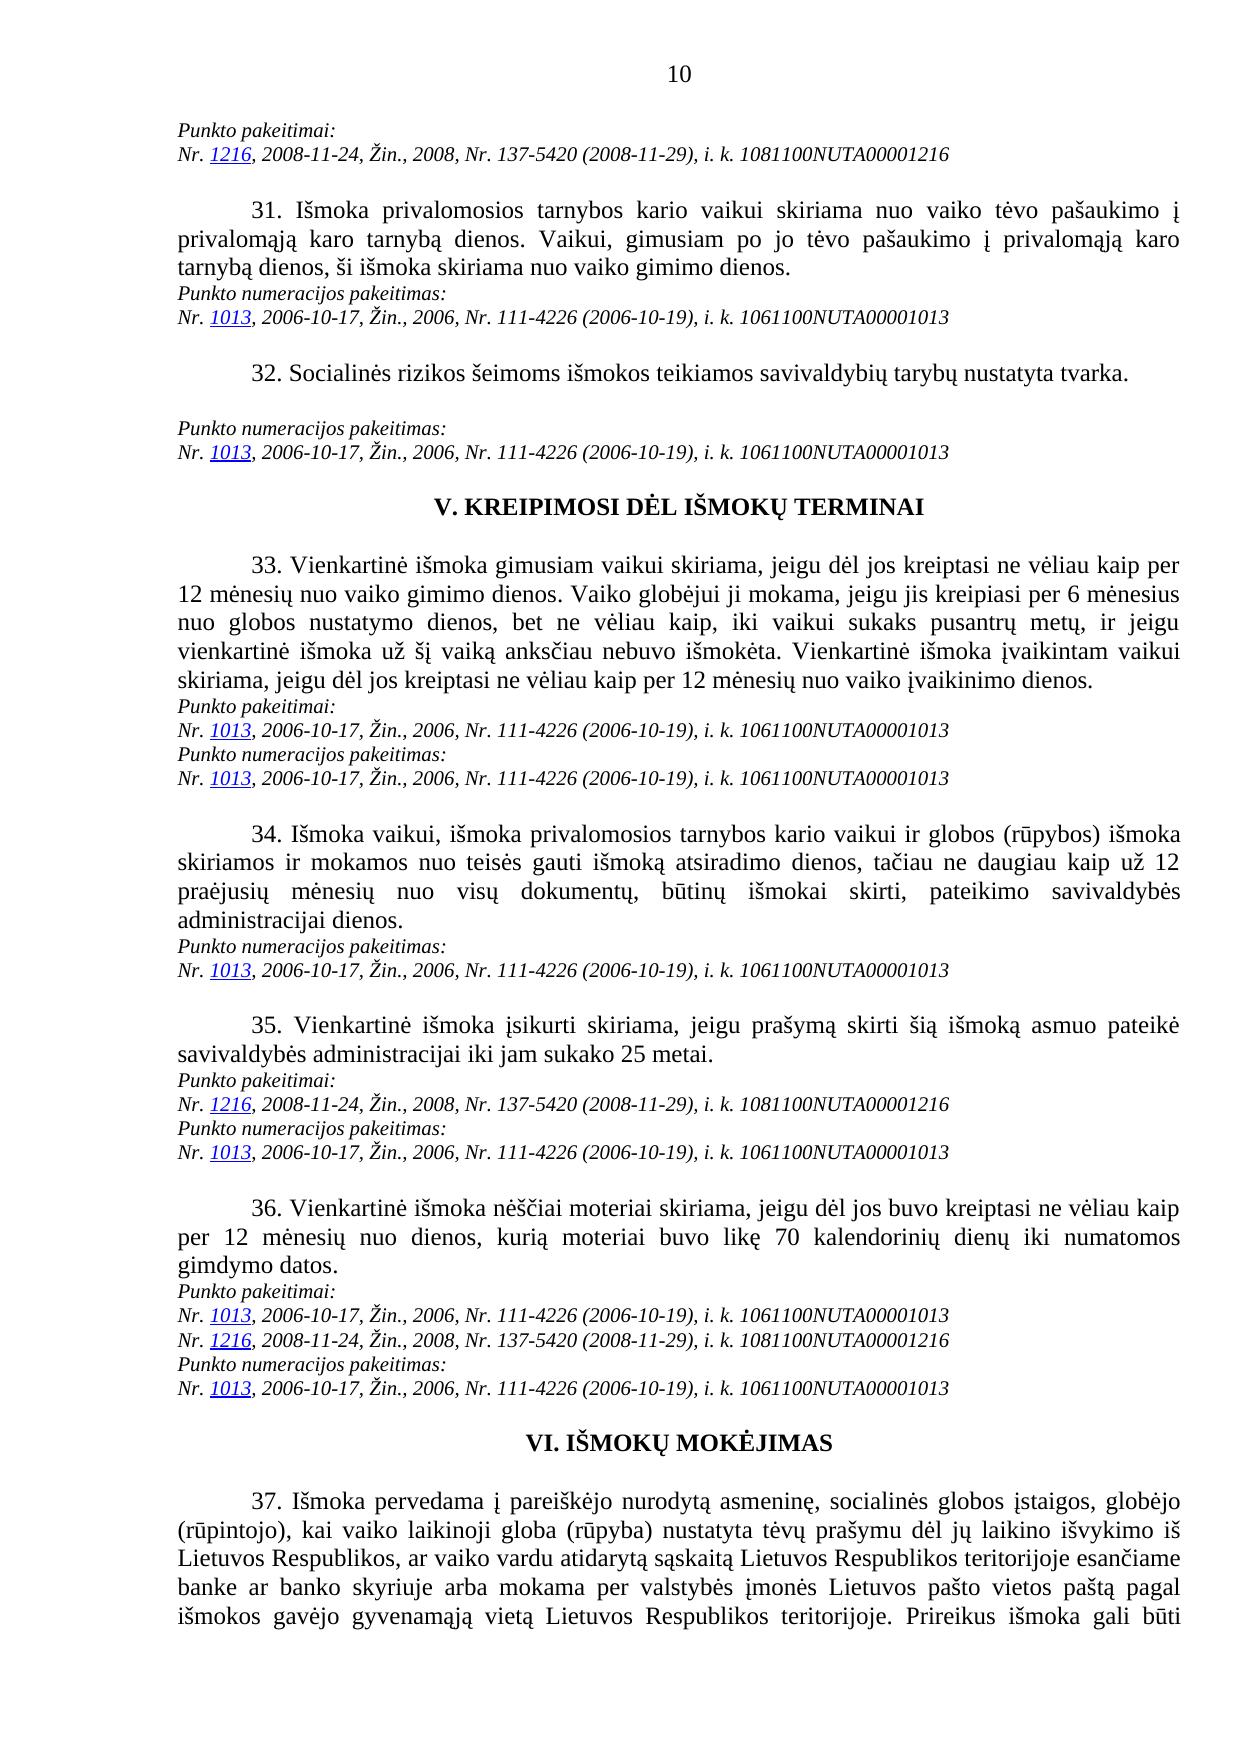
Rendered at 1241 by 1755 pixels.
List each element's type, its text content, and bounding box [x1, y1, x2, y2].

text Punkto numeracijos pakeitimas: [177, 934, 1181, 958]
text Punkto pakeitimai: [177, 1279, 1181, 1303]
text Punkto pakeitimai: [177, 1068, 1181, 1092]
text V. KREIPIMOSI DĖL IŠMOKŲ TERMINAI [177, 492, 1181, 521]
text 31. Išmoka privalomosios tarnybos kario vaikui skiriama nuo vaiko tėvo pašaukimo į privalomąją karo tarnybą dienos. Vaikui, gimusiam po jo tėvo pašaukimo į privalomąją karo tarnybą dienos, ši išmoka skiriama nuo vaiko gimimo dienos. [177, 195, 1181, 281]
text 36. Vienkartinė išmoka nėščiai moteriai skiriama, jeigu dėl jos buvo kreiptasi ne vėliau kaip per 12 mėnesių nuo dienos, kurią moteriai buvo likę 70 kalendorinių dienų iki numatomos gimdymo datos. [177, 1193, 1181, 1279]
text VI. IŠMOKŲ MOKĖJIMAS [177, 1428, 1181, 1457]
text Nr. 1013, 2006-10-17, Žin., 2006, Nr. 111-4226 (2006-10-19), i. k. 1061100NUTA00001013 [177, 1303, 1181, 1327]
text Punkto numeracijos pakeitimas: [177, 281, 1181, 305]
text Nr. 1013, 2006-10-17, Žin., 2006, Nr. 111-4226 (2006-10-19), i. k. 1061100NUTA00001013 [177, 1376, 1181, 1400]
text Punkto numeracijos pakeitimas: [177, 1352, 1181, 1376]
text 35. Vienkartinė išmoka įsikurti skiriama, jeigu prašymą skirti šią išmoką asmuo pateikė savivaldybės administracijai iki jam sukako 25 metai. [177, 1011, 1181, 1068]
text Punkto numeracijos pakeitimas: [177, 416, 1181, 440]
text Nr. 1216, 2008-11-24, Žin., 2008, Nr. 137-5420 (2008-11-29), i. k. 1081100NUTA00001216 [177, 1092, 1181, 1116]
text 37. Išmoka pervedama į pareiškėjo nurodytą asmeninę, socialinės globos įstaigos, globėjo (rūpintojo), kai vaiko laikinoji globa (rūpyba) nustatyta tėvų prašymu dėl jų laikino išvykimo iš Lietuvos Respublikos, ar vaiko vardu atidarytą sąskaitą Lietuvos Respublikos teritorijoje esančiame banke ar banko skyriuje arba mokama per valstybės įmonės Lietuvos pašto vietos paštą pagal išmokos gavėjo gyvenamąją vietą Lietuvos Respublikos teritorijoje. Prireikus išmoka gali būti [177, 1486, 1181, 1630]
text Nr. 1013, 2006-10-17, Žin., 2006, Nr. 111-4226 (2006-10-19), i. k. 1061100NUTA00001013 [177, 766, 1181, 790]
text 33. Vienkartinė išmoka gimusiam vaikui skiriama, jeigu dėl jos kreiptasi ne vėliau kaip per 12 mėnesių nuo vaiko gimimo dienos. Vaiko globėjui ji mokama, jeigu jis kreipiasi per 6 mėnesius nuo globos nustatymo dienos, bet ne vėliau kaip, iki vaikui sukaks pusantrų metų, ir jeigu vienkartinė išmoka už šį vaiką anksčiau nebuvo išmokėta. Vienkartinė išmoka įvaikintam vaikui skiriama, jeigu dėl jos kreiptasi ne vėliau kaip per 12 mėnesių nuo vaiko įvaikinimo dienos. [177, 550, 1181, 694]
text Nr. 1013, 2006-10-17, Žin., 2006, Nr. 111-4226 (2006-10-19), i. k. 1061100NUTA00001013 [177, 440, 1181, 464]
text Nr. 1013, 2006-10-17, Žin., 2006, Nr. 111-4226 (2006-10-19), i. k. 1061100NUTA00001013 [177, 718, 1181, 742]
text Nr. 1216, 2008-11-24, Žin., 2008, Nr. 137-5420 (2008-11-29), i. k. 1081100NUTA00001216 [177, 142, 1181, 166]
text Punkto pakeitimai: [177, 118, 1181, 142]
text Punkto numeracijos pakeitimas: [177, 1116, 1181, 1140]
text Nr. 1013, 2006-10-17, Žin., 2006, Nr. 111-4226 (2006-10-19), i. k. 1061100NUTA00001013 [177, 958, 1181, 982]
text Nr. 1216, 2008-11-24, Žin., 2008, Nr. 137-5420 (2008-11-29), i. k. 1081100NUTA00001216 [177, 1327, 1181, 1352]
text Nr. 1013, 2006-10-17, Žin., 2006, Nr. 111-4226 (2006-10-19), i. k. 1061100NUTA00001013 [177, 305, 1181, 329]
text 34. Išmoka vaikui, išmoka privalomosios tarnybos kario vaikui ir globos (rūpybos) išmoka skiriamos ir mokamos nuo teisės gauti išmoką atsiradimo dienos, tačiau ne daugiau kaip už 12 praėjusių mėnesių nuo visų dokumentų, būtinų išmokai skirti, pateikimo savivaldybės administracijai dienos. [177, 819, 1181, 934]
text Punkto pakeitimai: [177, 694, 1181, 718]
text 32. Socialinės rizikos šeimoms išmokos teikiamos savivaldybių tarybų nustatyta tvarka. [177, 358, 1181, 387]
text Nr. 1013, 2006-10-17, Žin., 2006, Nr. 111-4226 (2006-10-19), i. k. 1061100NUTA00001013 [177, 1140, 1181, 1164]
text Punkto numeracijos pakeitimas: [177, 742, 1181, 766]
